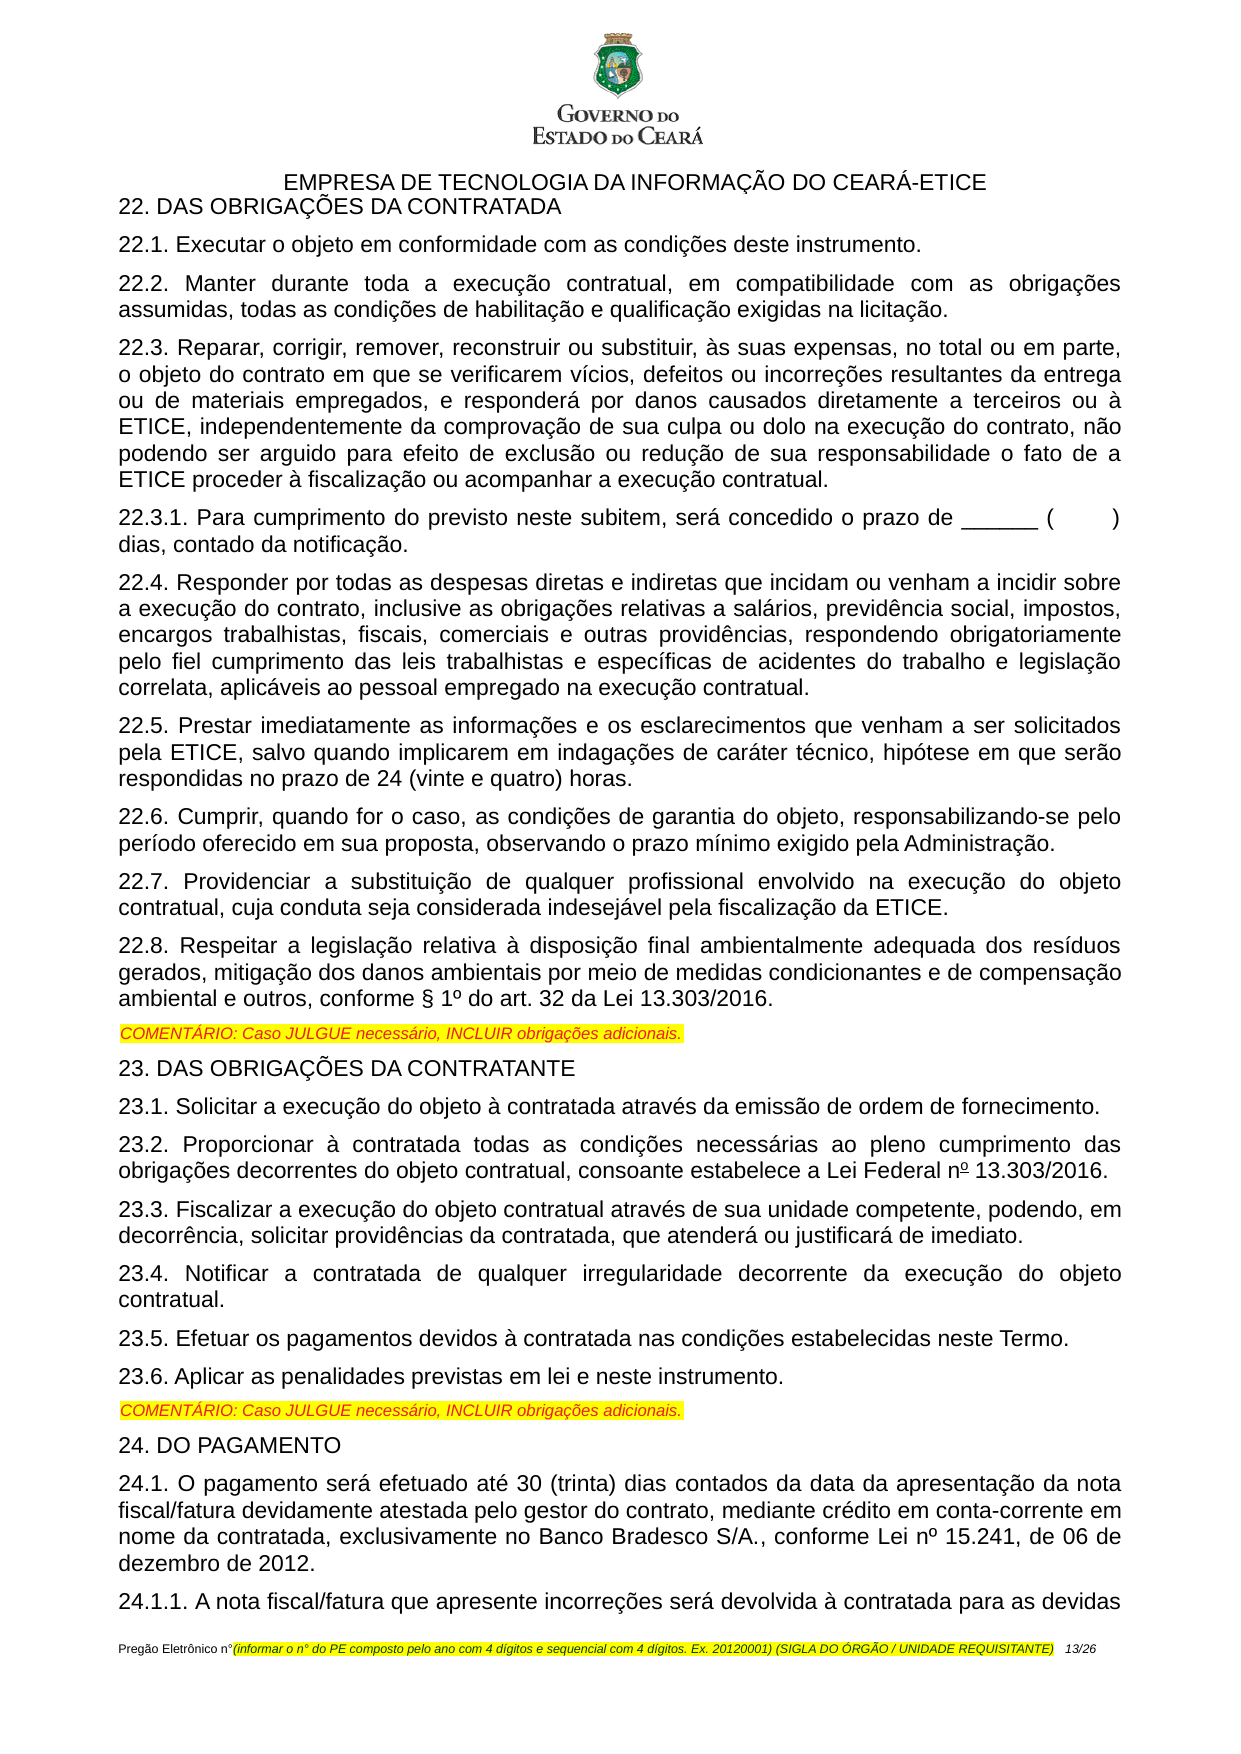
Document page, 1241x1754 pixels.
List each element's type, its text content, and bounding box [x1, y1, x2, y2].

text 22.3.1. Para cumprimento do previsto neste subitem, será concedido o prazo de ______ ( ) dias, contado da notificação. [118, 504, 1122, 557]
text COMENTÁRIO: Caso JULGUE necessário, INCLUIR obrigações adicionais. [120, 1023, 1122, 1043]
text 22.1. Executar o objeto em conformidade com as condições deste instrumento. [118, 231, 1122, 258]
text 24. DO PAGAMENTO [118, 1432, 1122, 1458]
text 22.8. Respeitar a legislação relativa à disposição final ambientalmente adequada dos resíduos gerados, mitigação dos danos ambientais por meio de medidas condicionantes e de compensação ambiental e outros, conforme § 1º do art. 32 da Lei 13.303/2016. [118, 932, 1122, 1012]
text 23.3. Fiscalizar a execução do objeto contratual através de sua unidade competente, podendo, em decorrência, solicitar providências da contratada, que atenderá ou justificará de imediato. [118, 1196, 1122, 1248]
text 22.7. Providenciar a substituição de qualquer profissional envolvido na execução do objeto contratual, cuja conduta seja considerada indesejável pela fiscalização da ETICE. [118, 868, 1122, 921]
text 23.4. Notificar a contratada de qualquer irregularidade decorrente da execução do objeto contratual. [118, 1260, 1122, 1313]
text 22.2. Manter durante toda a execução contratual, em compatibilidade com as obrigações assumidas, todas as condições de habilitação e qualificação exigidas na licitação. [118, 269, 1122, 322]
text 24.1.1. A nota fiscal/fatura que apresente incorreções será devolvida à contratada para as devidas [118, 1588, 1122, 1614]
text 24.1. O pagamento será efetuado até 30 (trinta) dias contados da data da apresentação da nota fiscal/fatura devidamente atestada pelo gestor do contrato, mediante crédito em conta-corrente em nome da contratada, exclusivamente no Banco Bradesco S/A., conforme Lei nº 15.241, de 06 de dezembro de 2012. [118, 1470, 1122, 1576]
text 22.5. Prestar imediatamente as informações e os esclarecimentos que venham a ser solicitados pela ETICE, salvo quando implicarem em indagações de caráter técnico, hipótese em que serão respondidas no prazo de 24 (vinte e quatro) horas. [118, 712, 1122, 791]
text 23.1. Solicitar a execução do objeto à contratada através da emissão de ordem de fornecimento. [118, 1093, 1122, 1119]
text 23.6. Aplicar as penalidades previstas em lei e neste instrumento. [118, 1363, 1122, 1389]
text 22.3. Reparar, corrigir, remover, reconstruir ou substituir, às suas expensas, no total ou em parte, o objeto do contrato em que se verificarem vícios, defeitos ou incorreções resultantes da entrega ou de materiais empregados, e responderá por danos causados diretamente a terceiros ou à ETICE, independentemente da comprovação de sua culpa ou dolo na execução do contrato, não podendo ser arguido para efeito de exclusão ou redução de sua responsabilidade o fato de a ETICE proceder à fiscalização ou acompanhar a execução contratual. [118, 334, 1122, 492]
text 22.6. Cumprir, quando for o caso, as condições de garantia do objeto, responsabilizando-se pelo período oferecido em sua proposta, observando o prazo mínimo exigido pela Administração. [118, 803, 1122, 856]
text 23.2. Proporcionar à contratada todas as condições necessárias ao pleno cumprimento das obrigações decorrentes do objeto contratual, consoante estabelece a Lei Federal no 13.303/2016. [118, 1131, 1122, 1184]
text COMENTÁRIO: Caso JULGUE necessário, INCLUIR obrigações adicionais. [120, 1401, 1122, 1420]
text 23. DAS OBRIGAÇÕES DA CONTRATANTE [118, 1054, 1122, 1081]
text 22. DAS OBRIGAÇÕES DA CONTRATADA [118, 193, 1122, 219]
text 22.4. Responder por todas as despesas diretas e indiretas que incidam ou venham a incidir sobre a execução do contrato, inclusive as obrigações relativas a salários, previdência social, impostos, encargos trabalhistas, fiscais, comerciais e outras providências, respondendo obrigatoriamente pelo fiel cumprimento das leis trabalhistas e específicas de acidentes do trabalho e legislação correlata, aplicáveis ao pessoal empregado na execução contratual. [118, 569, 1122, 701]
text 23.5. Efetuar os pagamentos devidos à contratada nas condições estabelecidas neste Termo. [118, 1325, 1122, 1351]
